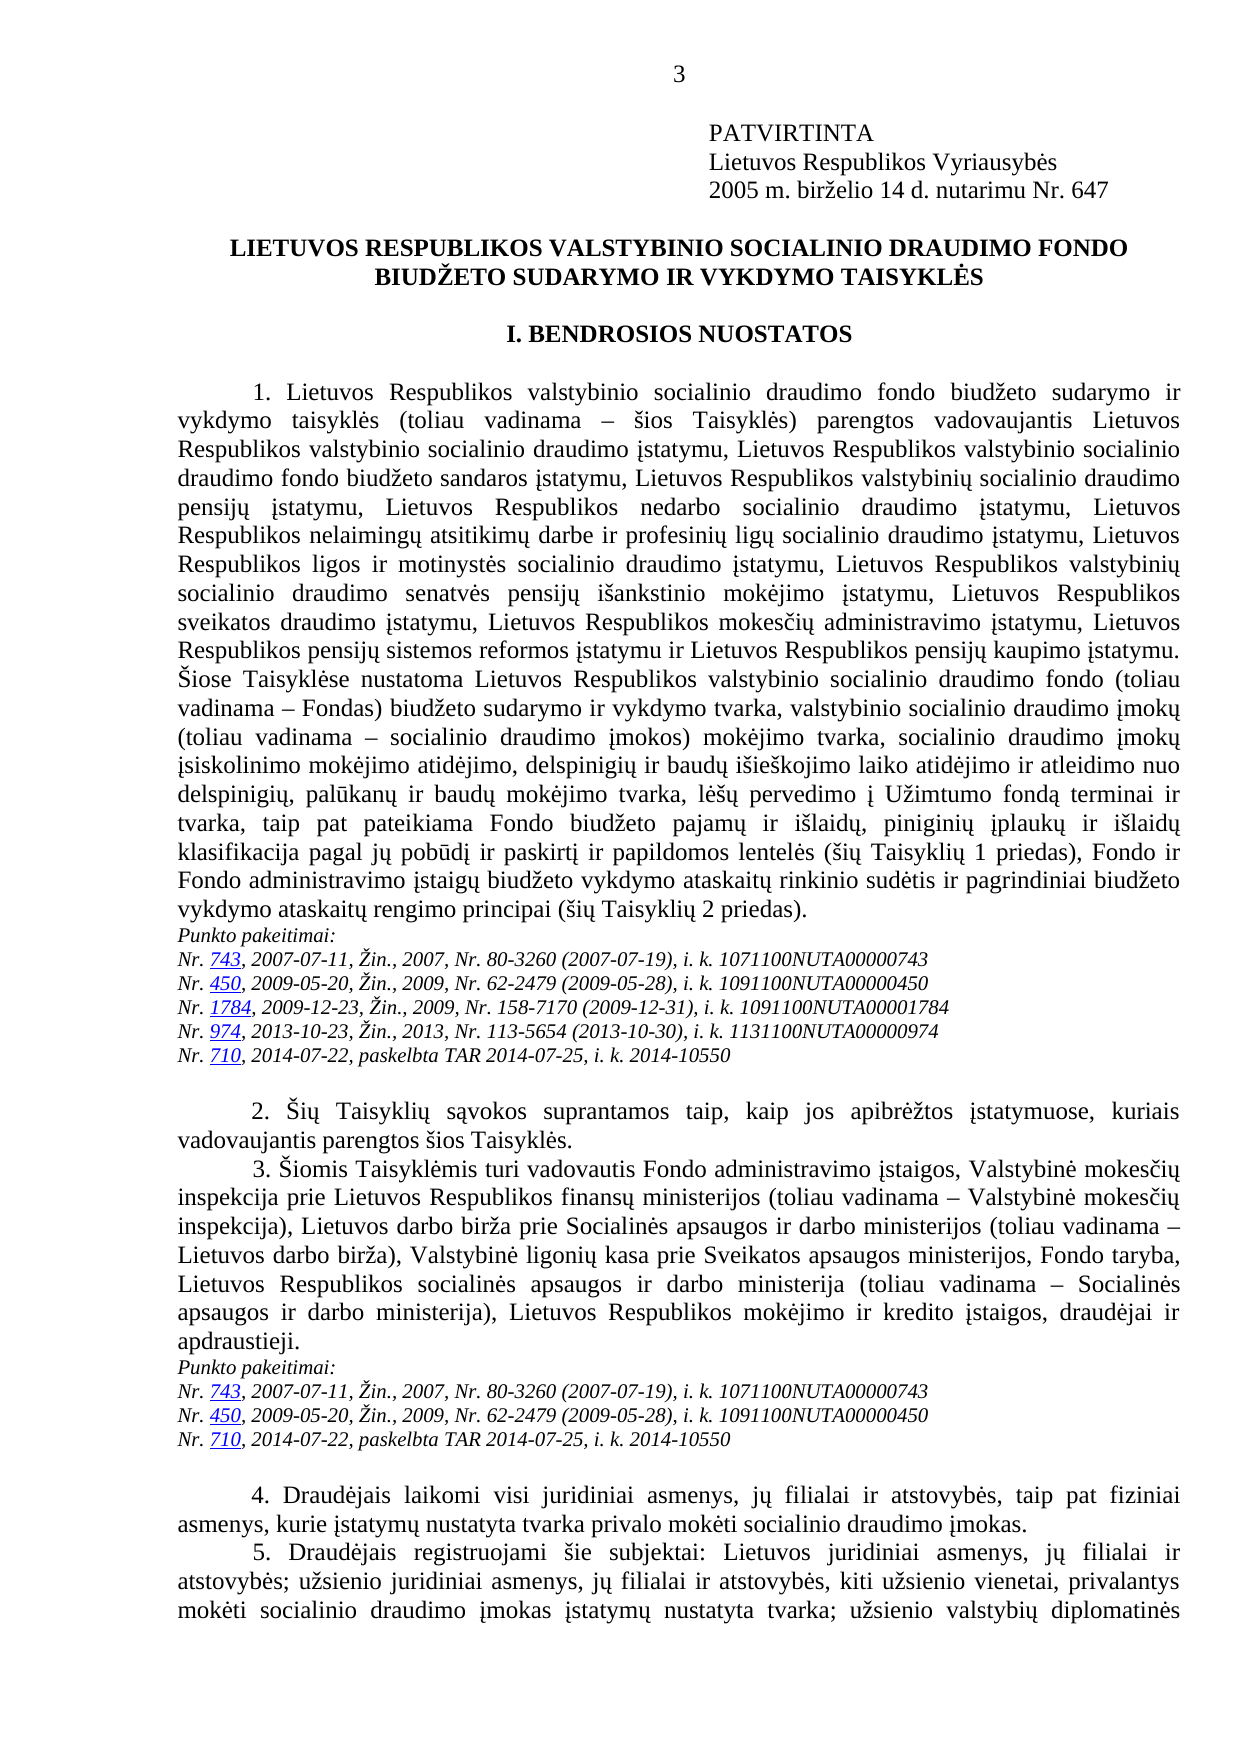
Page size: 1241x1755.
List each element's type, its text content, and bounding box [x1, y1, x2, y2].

text Nr. 450, 2009-05-20, Žin., 2009, Nr. 62-2479 (2009-05-28), i. k. 1091100NUTA00000450 [177, 971, 1181, 995]
text Nr. 1784, 2009-12-23, Žin., 2009, Nr. 158-7170 (2009-12-31), i. k. 1091100NUTA00001784 [177, 995, 1181, 1019]
text 5. Draudėjais registruojami šie subjektai: Lietuvos juridiniai asmenys, jų filialai ir atstovybės; užsienio juridiniai asmenys, jų filialai ir atstovybės, kiti užsienio vienetai, privalantys mokėti socialinio draudimo įmokas įstatymų nustatyta tvarka; užsienio valstybių diplomatinės [177, 1537, 1181, 1624]
text Punkto pakeitimai: [177, 1355, 1181, 1379]
text Nr. 710, 2014-07-22, paskelbta TAR 2014-07-25, i. k. 2014-10550 [177, 1043, 1181, 1067]
text Nr. 974, 2013-10-23, Žin., 2013, Nr. 113-5654 (2013-10-30), i. k. 1131100NUTA00000974 [177, 1019, 1181, 1043]
text Nr. 450, 2009-05-20, Žin., 2009, Nr. 62-2479 (2009-05-28), i. k. 1091100NUTA00000450 [177, 1403, 1181, 1427]
text PATVIRTINTA [709, 118, 1181, 147]
text 2. Šių Taisyklių sąvokos suprantamos taip, kaip jos apibrėžtos įstatymuose, kuriais vadovaujantis parengtos šios Taisyklės. [177, 1096, 1181, 1154]
text 3. Šiomis Taisyklėmis turi vadovautis Fondo administravimo įstaigos, Valstybinė mokesčių inspekcija prie Lietuvos Respublikos finansų ministerijos (toliau vadinama – Valstybinė mokesčių inspekcija), Lietuvos darbo birža prie Socialinės apsaugos ir darbo ministerijos (toliau vadinama – Lietuvos darbo birža), Valstybinė ligonių kasa prie Sveikatos apsaugos ministerijos, Fondo taryba, Lietuvos Respublikos socialinės apsaugos ir darbo ministerija (toliau vadinama – Socialinės apsaugos ir darbo ministerija), Lietuvos Respublikos mokėjimo ir kredito įstaigos, draudėjai ir apdraustieji. [177, 1154, 1181, 1355]
text Nr. 743, 2007-07-11, Žin., 2007, Nr. 80-3260 (2007-07-19), i. k. 1071100NUTA00000743 [177, 1379, 1181, 1403]
text LIETUVOS RESPUBLIKOS VALSTYBINIO SOCIALINIO DRAUDIMO FONDO BIUDŽETO SUDARYMO IR VYKDYMO TAISYKLĖS [177, 233, 1181, 291]
text Nr. 710, 2014-07-22, paskelbta TAR 2014-07-25, i. k. 2014-10550 [177, 1427, 1181, 1451]
text Nr. 743, 2007-07-11, Žin., 2007, Nr. 80-3260 (2007-07-19), i. k. 1071100NUTA00000743 [177, 947, 1181, 971]
text 4. Draudėjais laikomi visi juridiniai asmenys, jų filialai ir atstovybės, taip pat fiziniai asmenys, kurie įstatymų nustatyta tvarka privalo mokėti socialinio draudimo įmokas. [177, 1480, 1181, 1537]
text I. BENDROSIOS NUOSTATOS [177, 319, 1181, 348]
text Lietuvos Respublikos Vyriausybės [177, 147, 1181, 176]
text Punkto pakeitimai: [177, 923, 1181, 947]
text 1. Lietuvos Respublikos valstybinio socialinio draudimo fondo biudžeto sudarymo ir vykdymo taisyklės (toliau vadinama – šios Taisyklės) parengtos vadovaujantis Lietuvos Respublikos valstybinio socialinio draudimo įstatymu, Lietuvos Respublikos valstybinio socialinio draudimo fondo biudžeto sandaros įstatymu, Lietuvos Respublikos valstybinių socialinio draudimo pensijų įstatymu, Lietuvos Respublikos nedarbo socialinio draudimo įstatymu, Lietuvos Respublikos nelaimingų atsitikimų darbe ir profesinių ligų socialinio draudimo įstatymu, Lietuvos Respublikos ligos ir motinystės socialinio draudimo įstatymu, Lietuvos Respublikos valstybinių socialinio draudimo senatvės pensijų išankstinio mokėjimo įstatymu, Lietuvos Respublikos sveikatos draudimo įstatymu, Lietuvos Respublikos mokesčių administravimo įstatymu, Lietuvos Respublikos pensijų sistemos reformos įstatymu ir Lietuvos Respublikos pensijų kaupimo įstatymu. Šiose Taisyklėse nustatoma Lietuvos Respublikos valstybinio socialinio draudimo fondo (toliau vadinama – Fondas) biudžeto sudarymo ir vykdymo tvarka, valstybinio socialinio draudimo įmokų (toliau vadinama – socialinio draudimo įmokos) mokėjimo tvarka, socialinio draudimo įmokų įsiskolinimo mokėjimo atidėjimo, delspinigių ir baudų išieškojimo laiko atidėjimo ir atleidimo nuo delspinigių, palūkanų ir baudų mokėjimo tvarka, lėšų pervedimo į Užimtumo fondą terminai ir tvarka, taip pat pateikiama Fondo biudžeto pajamų ir išlaidų, piniginių įplaukų ir išlaidų klasifikacija pagal jų pobūdį ir paskirtį ir papildomos lentelės (šių Taisyklių 1 priedas), Fondo ir Fondo administravimo įstaigų biudžeto vykdymo ataskaitų rinkinio sudėtis ir pagrindiniai biudžeto vykdymo ataskaitų rengimo principai (šių Taisyklių 2 priedas). [177, 377, 1181, 923]
text 2005 m. birželio 14 d. nutarimu Nr. 647 [177, 176, 1181, 204]
